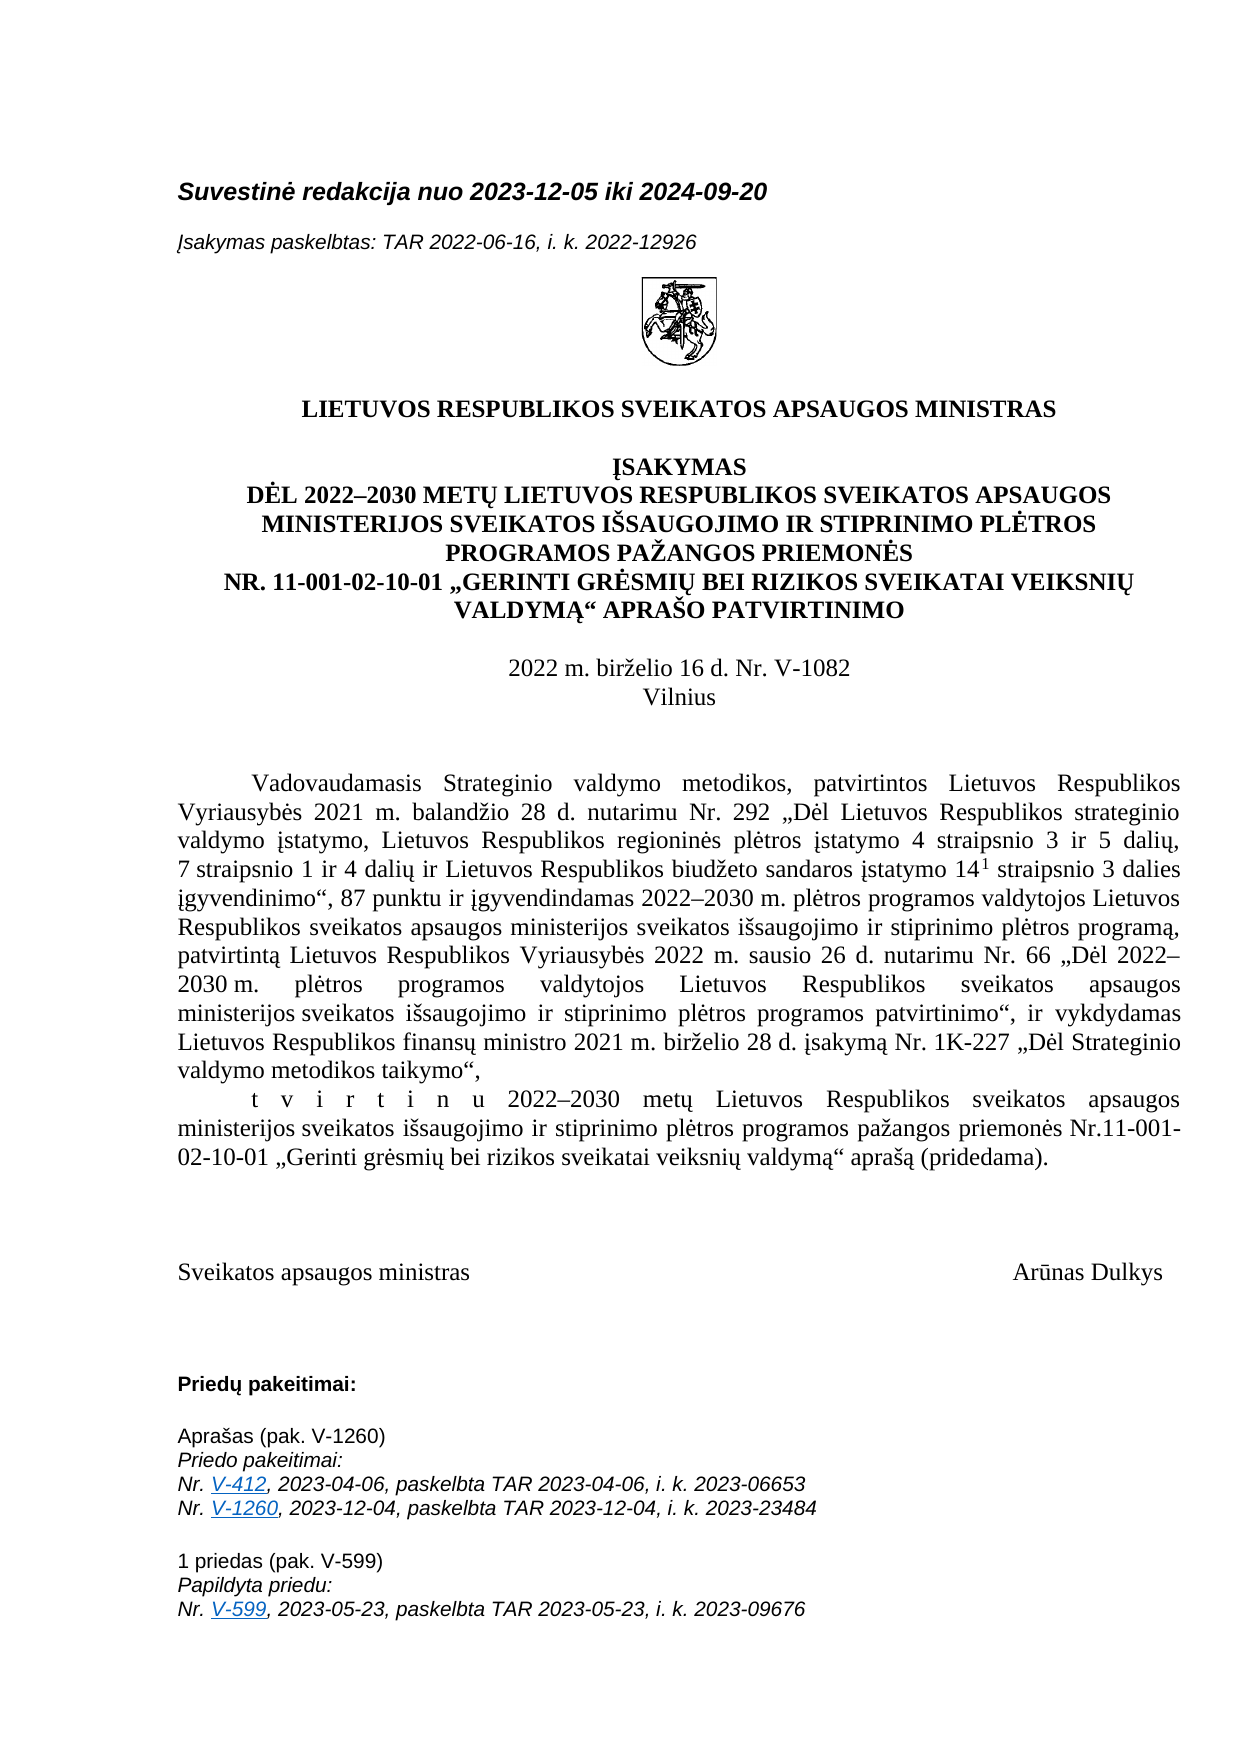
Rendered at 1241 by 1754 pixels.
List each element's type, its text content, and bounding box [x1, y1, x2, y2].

text Vadovaudamasis Strateginio valdymo metodikos, patvirtintos Lietuvos Respublikos Vyriausybės 2021 m. balandžio 28 d. nutarimu Nr. 292 „Dėl Lietuvos Respublikos strateginio valdymo įstatymo, Lietuvos Respublikos regioninės plėtros įstatymo 4 straipsnio 3 ir 5 dalių, 7 straipsnio 1 ir 4 dalių ir Lietuvos Respublikos biudžeto sandaros įstatymo 141 straipsnio 3 dalies įgyvendinimo“, 87 punktu ir įgyvendindamas 2022–2030 m. plėtros programos valdytojos Lietuvos Respublikos sveikatos apsaugos ministerijos sveikatos išsaugojimo ir stiprinimo plėtros programą, patvirtintą Lietuvos Respublikos Vyriausybės 2022 m. sausio 26 d. nutarimu Nr. 66 „Dėl 2022–2030 m. plėtros programos valdytojos Lietuvos Respublikos sveikatos apsaugos ministerijos sveikatos išsaugojimo ir stiprinimo plėtros programos patvirtinimo“, ir vykdydamas Lietuvos Respublikos finansų ministro 2021 m. birželio 28 d. įsakymą Nr. 1K-227 „Dėl Strateginio valdymo metodikos taikymo“, [177, 768, 1181, 1084]
text NR. 11-001-02-10-01 „GERINTI GRĖSMIŲ BEI RIZIKOS SVEIKATAI VEIKSNIŲ VALDYMĄ“ APRAŠO PATVIRTINIMO [177, 567, 1181, 624]
text Vilnius [177, 682, 1181, 710]
text Nr. V-1260, 2023-12-04, paskelbta TAR 2023-12-04, i. k. 2023-23484 [177, 1496, 1181, 1520]
text Nr. V-412, 2023-04-06, paskelbta TAR 2023-04-06, i. k. 2023-06653 [177, 1472, 1181, 1496]
text Priedų pakeitimai: [177, 1372, 1181, 1396]
text Sveikatos apsaugos ministras Arūnas Dulkys [177, 1257, 1181, 1285]
text Suvestinė redakcija nuo 2023-12-05 iki 2024-09-20 [177, 177, 1181, 206]
text Aprašas (pak. V-1260) [177, 1424, 1181, 1448]
text 2022 m. birželio 16 d. Nr. V-1082 [177, 653, 1181, 682]
text Papildyta priedu: [177, 1573, 1181, 1597]
text Nr. V-599, 2023-05-23, paskelbta TAR 2023-05-23, i. k. 2023-09676 [177, 1597, 1181, 1621]
text 1 priedas (pak. V-599) [177, 1549, 1181, 1573]
text Priedo pakeitimai: [177, 1448, 1181, 1472]
text LIETUVOS RESPUBLIKOS SVEIKATOS APSAUGOS MINISTRAS [177, 394, 1181, 423]
text Įsakymas paskelbtas: TAR 2022-06-16, i. k. 2022-12926 [177, 230, 1181, 254]
text ĮSAKYMAS [177, 452, 1181, 480]
text t v i r t i n u 2022–2030 metų Lietuvos Respublikos sveikatos apsaugos ministerijos sveikatos išsaugojimo ir stiprinimo plėtros programos pažangos priemonės Nr.11-001-02-10-01 „Gerinti grėsmių bei rizikos sveikatai veiksnių valdymą“ aprašą (pridedama). [177, 1084, 1181, 1170]
text DĖL 2022–2030 METŲ LIETUVOS RESPUBLIKOS SVEIKATOS APSAUGOS MINISTERIJOS SVEIKATOS IŠSAUGOJIMO IR STIPRINIMO PLĖTROS PROGRAMOS PAŽANGOS PRIEMONĖS [177, 480, 1181, 567]
